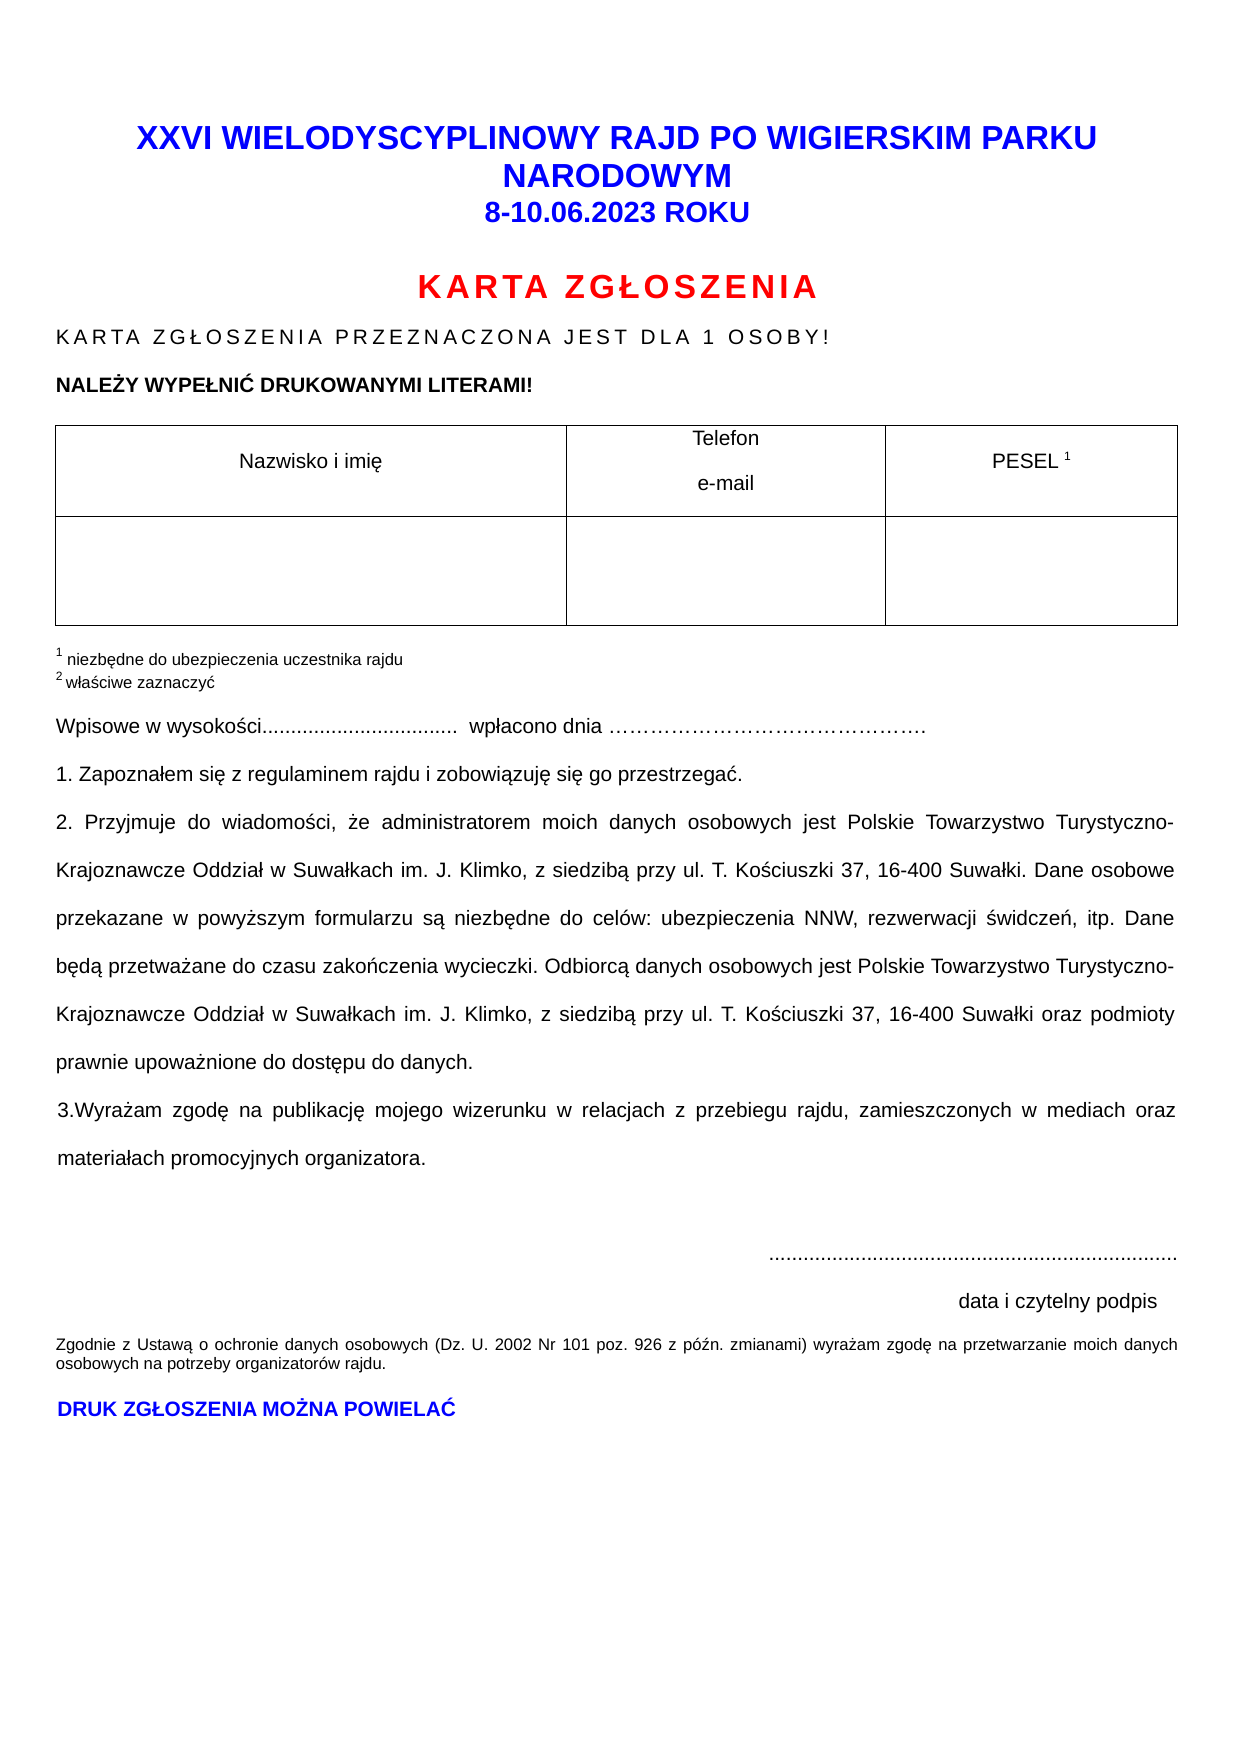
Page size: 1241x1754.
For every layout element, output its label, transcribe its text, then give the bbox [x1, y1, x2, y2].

text Wpisowe w wysokości.................................. wpłacono dnia ………………………………………. [56, 714, 1179, 738]
table_cell [56, 517, 566, 625]
text DRUK ZGŁOSZENIA MOŻNA POWIELAĆ [57, 1397, 1177, 1421]
text 2 właściwe zaznaczyć [56, 669, 1179, 693]
table_header PESEL 1 [886, 426, 1177, 516]
text 3.Wyrażam zgodę na publikację mojego wizerunku w relacjach z przebiegu rajdu, zamieszczonych w mediach oraz materiałach promocyjnych organizatora. [57, 1097, 1177, 1169]
text data i czytelny podpis [56, 1265, 1179, 1313]
text 1. Zapoznałem się z regulaminem rajdu i zobowiązuję się go przestrzegać. [56, 762, 1179, 786]
title KARTA ZGŁOSZENIA PRZEZNACZONA JEST DLA 1 OSOBY! [56, 324, 1179, 348]
text 1 niezbędne do ubezpieczenia uczestnika rajdu [56, 645, 1179, 669]
table_cell [886, 517, 1177, 625]
text ....................................................................... [56, 1241, 1179, 1265]
text Zgodnie z Ustawą o ochronie danych osobowych (Dz. U. 2002 Nr 101 poz. 926 z późn. zmianami) wyrażam zgodę na przetwarzanie moich danych osobowych na potrzeby organizatorów rajdu. [56, 1335, 1179, 1373]
table_cell [567, 517, 885, 625]
list 2. Przyjmuje do wiadomości, że administratorem moich danych osobowych jest Polskie Towarzystwo Turystyczno-Krajoznawcze Oddział w Suwałkach im. J. Klimko, z siedzibą przy ul. T. Kościuszki 37, 16-400 Suwałki. Dane osobowe przekazane w powyższym formularzu są niezbędne do celów: ubezpieczenia NNW, rezwerwacji świdczeń, itp. Dane będą przetważane do czasu zakończenia wycieczki. Odbiorcą danych osobowych jest Polskie Towarzystwo Turystyczno-Krajoznawcze Oddział w Suwałkach im. J. Klimko, z siedzibą przy ul. T. Kościuszki 37, 16-400 Suwałki oraz podmioty prawnie upoważnione do dostępu do danych. [56, 810, 1176, 1073]
text XXVI WIELODYSCYPLINOWY Rajd PO WIGIERSKIM PARKU NARODOWYM [56, 118, 1179, 195]
text NALEŻY WYPEŁNIĆ DRUKOWANYMI LITERAMI! [56, 372, 1179, 396]
text 8-10.06.2023 roku [56, 195, 1179, 228]
table_header Nazwisko i imię [56, 426, 566, 516]
table_header Telefon e-mail [567, 426, 885, 516]
title KARTA ZGŁOSZENIA [56, 267, 1179, 305]
